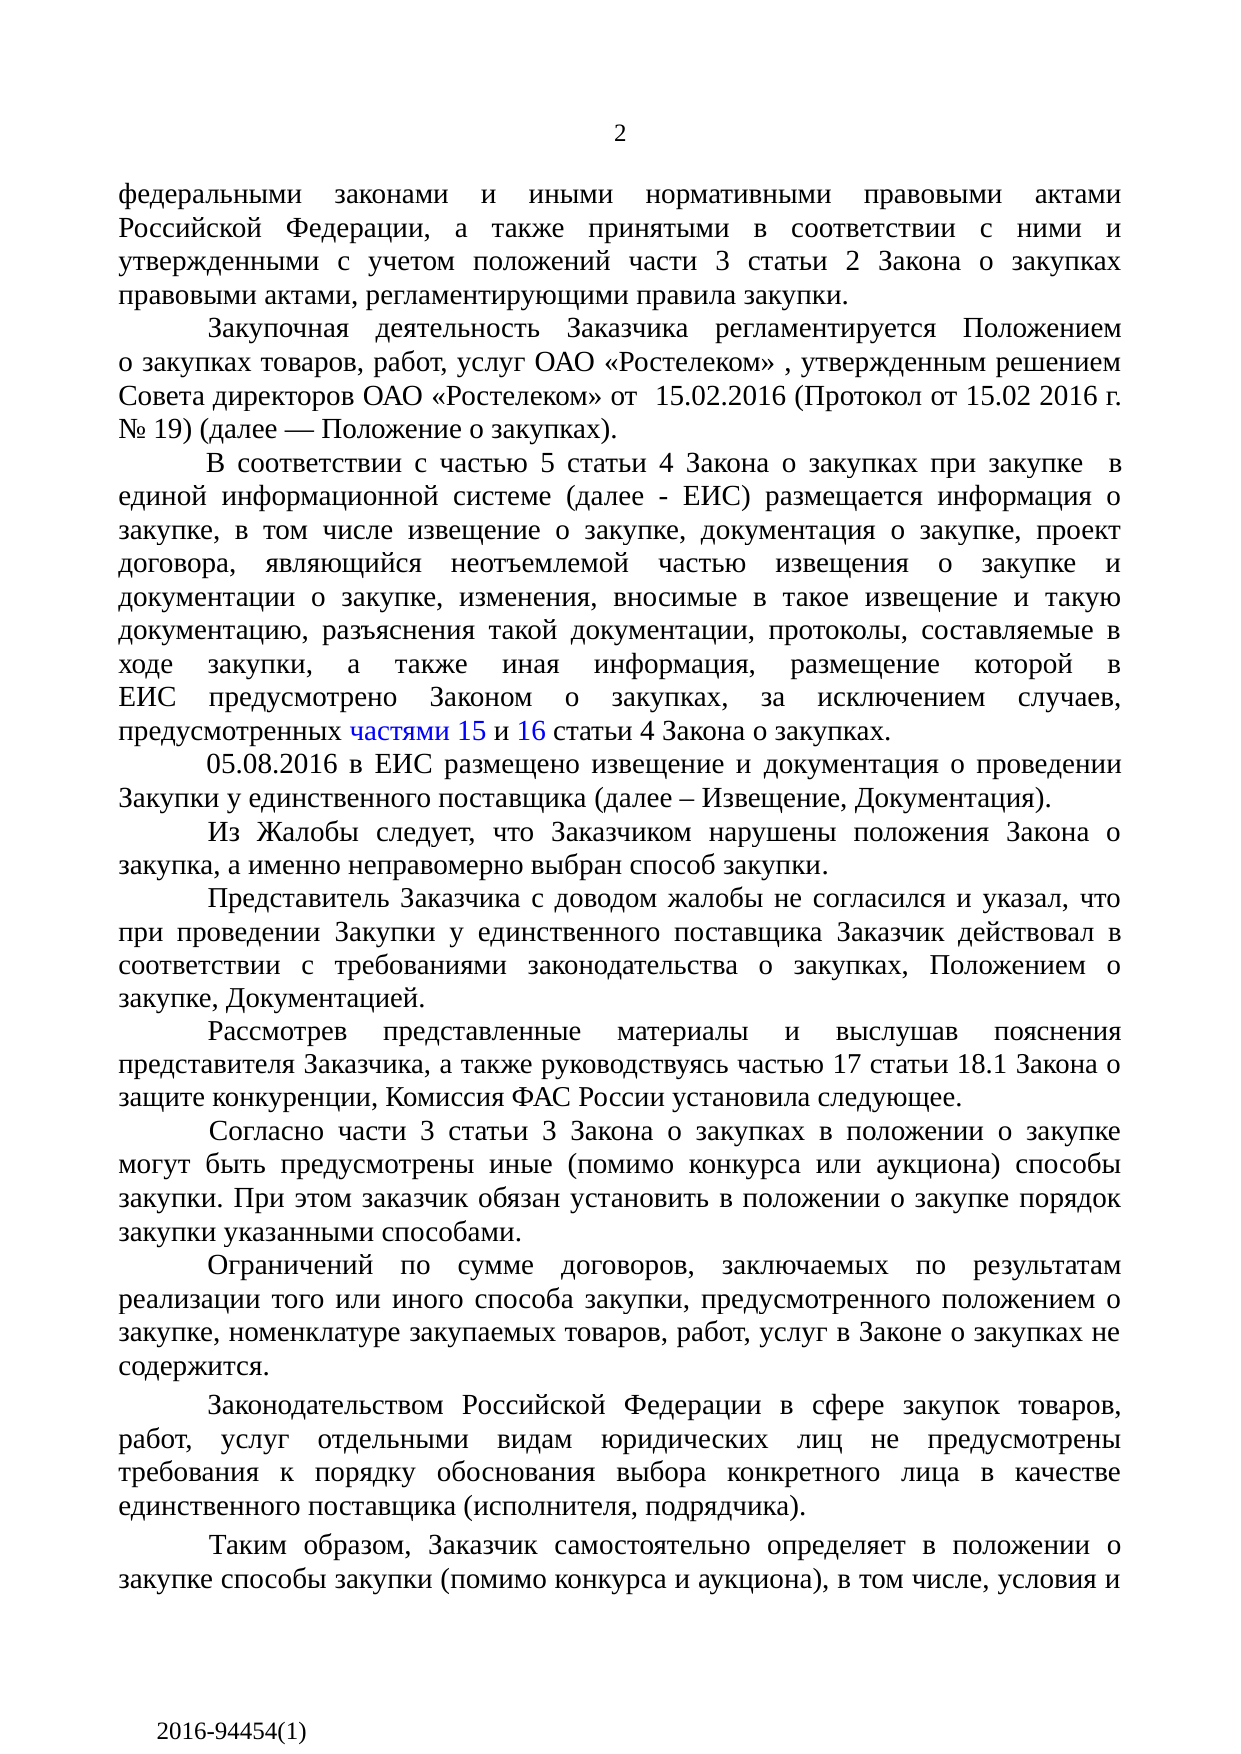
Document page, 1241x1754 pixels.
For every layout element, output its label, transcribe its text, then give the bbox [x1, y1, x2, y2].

text Законодательством Российской Федерации в сфере закупок товаров, работ, услуг отдельными видам юридических лиц не предусмотрены требования к порядку обоснования выбора конкретного лица в качестве единственного поставщика (исполнителя, подрядчика). [118, 1387, 1122, 1521]
text В соответствии с частью 5 статьи 4 Закона о закупках при закупке в единой информационной системе (далее - ЕИС) размещается информация о закупке, в том числе извещение о закупке, документация о закупке, проект договора, являющийся неотъемлемой частью извещения о закупке и документации о закупке, изменения, вносимые в такое извещение и такую документацию, разъяснения такой документации, протоколы, составляемые в ходе закупки, а также иная информация, размещение которой в ЕИС предусмотрено Законом о закупках, за исключением случаев, предусмотренных частями 15 и 16 статьи 4 Закона о закупках. [118, 445, 1122, 747]
text Согласно части 3 статьи 3 Закона о закупках в положении о закупке могут быть предусмотрены иные (помимо конкурса или аукциона) способы закупки. При этом заказчик обязан установить в положении о закупке порядок закупки указанными способами. [118, 1113, 1122, 1247]
text Из Жалобы следует, что Заказчиком нарушены положения Закона о закупка, а именно неправомерно выбран способ закупки. [118, 814, 1122, 881]
text федеральными законами и иными нормативными правовыми актами Российской Федерации, а также принятыми в соответствии с ними и утвержденными с учетом положений части 3 статьи 2 Закона о закупках правовыми актами, регламентирующими правила закупки. [118, 176, 1122, 311]
text Закупочная деятельность Заказчика регламентируется Положением о закупках товаров, работ, услуг ОАО «Ростелеком» , утвержденным решением Совета директоров ОАО «Ростелеком» от 15.02.2016 (Протокол от 15.02 2016 г. № 19) (далее — Положение о закупках). [118, 311, 1122, 445]
text 05.08.2016 в ЕИС размещено извещение и документация о проведении Закупки у единственного поставщика (далее – Извещение, Документация). [118, 747, 1122, 814]
text Таким образом, Заказчик самостоятельно определяет в положении о закупке способы закупки (помимо конкурса и аукциона), в том числе, условия и [118, 1527, 1122, 1594]
text Рассмотрев представленные материалы и выслушав пояснения представителя Заказчика, а также руководствуясь частью 17 статьи 18.1 Закона о защите конкуренции, Комиссия ФАС России установила следующее. [118, 1014, 1122, 1113]
text Представитель Заказчика с доводом жалобы не согласился и указал, что при проведении Закупки у единственного поставщика Заказчик действовал в соответствии с требованиями законодательства о закупках, Положением о закупке, Документацией. [118, 881, 1122, 1014]
text Ограничений по сумме договоров, заключаемых по результатам реализации того или иного способа закупки, предусмотренного положением о закупке, номенклатуре закупаемых товаров, работ, услуг в Законе о закупках не содержится. [118, 1247, 1122, 1381]
